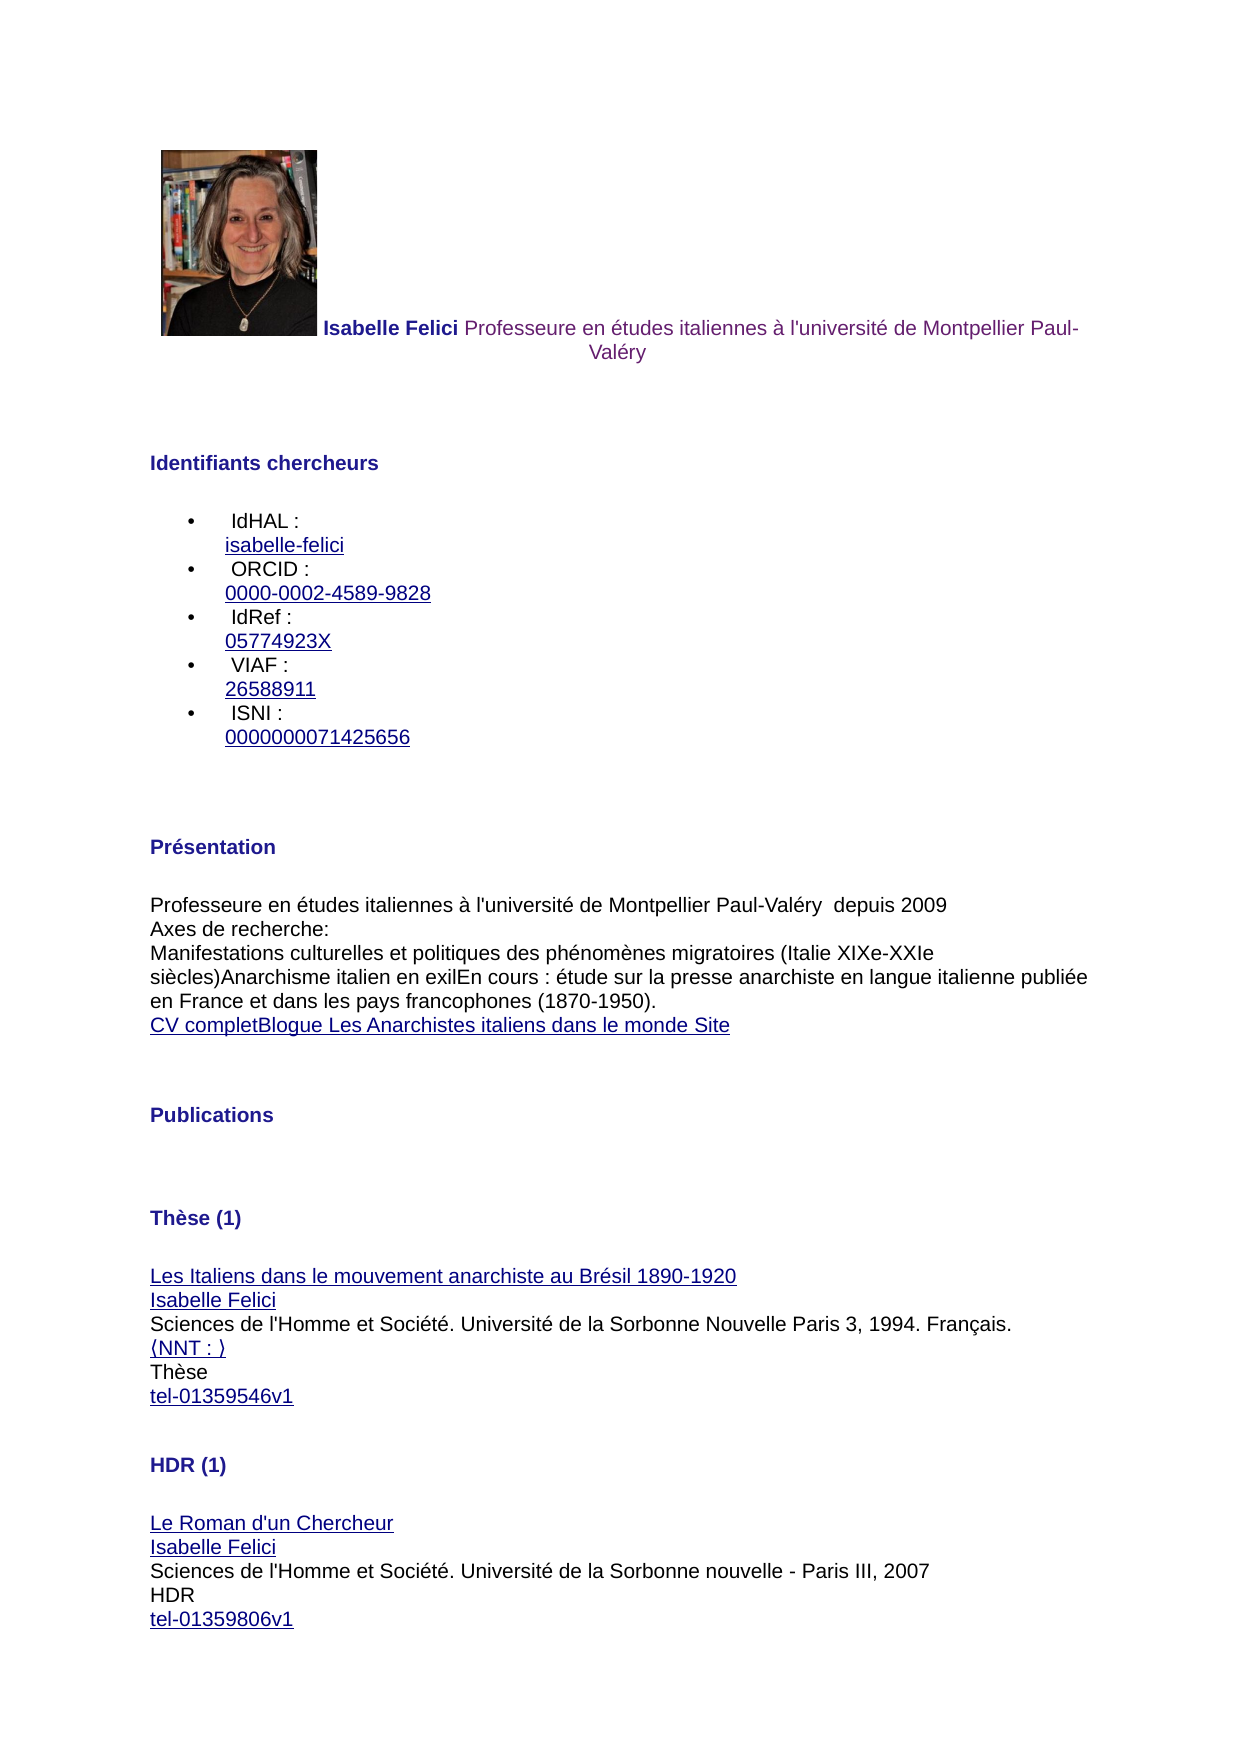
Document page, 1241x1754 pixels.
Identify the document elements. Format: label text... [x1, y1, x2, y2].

subtitle Identifiants chercheurs [150, 451, 1090, 474]
text Manifestations culturelles et politiques des phénomènes migratoires (Italie XIXe-XXIe siècles)Anarchisme italien en exilEn cours : étude sur la presse anarchiste en langue italienne publiée en France et dans les pays francophones (1870-1950). [150, 941, 1090, 1013]
text Professeure en études italiennes à l'université de Montpellier Paul-Valéry depuis 2009 [150, 893, 1090, 917]
picture [161, 150, 318, 336]
subtitle Isabelle Felici Professeure en études italiennes à l'université de Montpellier Paul-Valéry [150, 150, 1090, 364]
list 05774923X [187, 629, 1090, 653]
table_header Les Italiens dans le mouvement anarchiste au Brésil 1890-1920 Isabelle Felici Sciences de l'Homme et Société. Université de la Sorbonne Nouvelle Paris 3, 1994. Français. ⟨NNT : ⟩ Thèse tel-01359546v1 [150, 1264, 1090, 1408]
list IdHAL : [187, 509, 1090, 533]
subtitle Publications [150, 1103, 1090, 1127]
text CV completBlogue Les Anarchistes italiens dans le monde Site [150, 1013, 1090, 1037]
subtitle HDR (1) [150, 1453, 1090, 1477]
list ORCID : [187, 557, 1090, 581]
list IdRef : [187, 605, 1090, 629]
subtitle Thèse (1) [150, 1206, 1090, 1230]
text Axes de recherche: [150, 917, 1090, 941]
subtitle Présentation [150, 835, 1090, 859]
list 0000000071425656 [187, 724, 1090, 748]
list VIAF : [187, 653, 1090, 677]
list 26588911 [187, 677, 1090, 701]
table_header Le Roman d'un Chercheur Isabelle Felici Sciences de l'Homme et Société. Université de la Sorbonne nouvelle - Paris III, 2007 HDR tel-01359806v1 [150, 1511, 1090, 1631]
list 0000-0002-4589-9828 [187, 581, 1090, 605]
list isabelle-felici [187, 533, 1090, 557]
list ISNI : [187, 701, 1090, 724]
